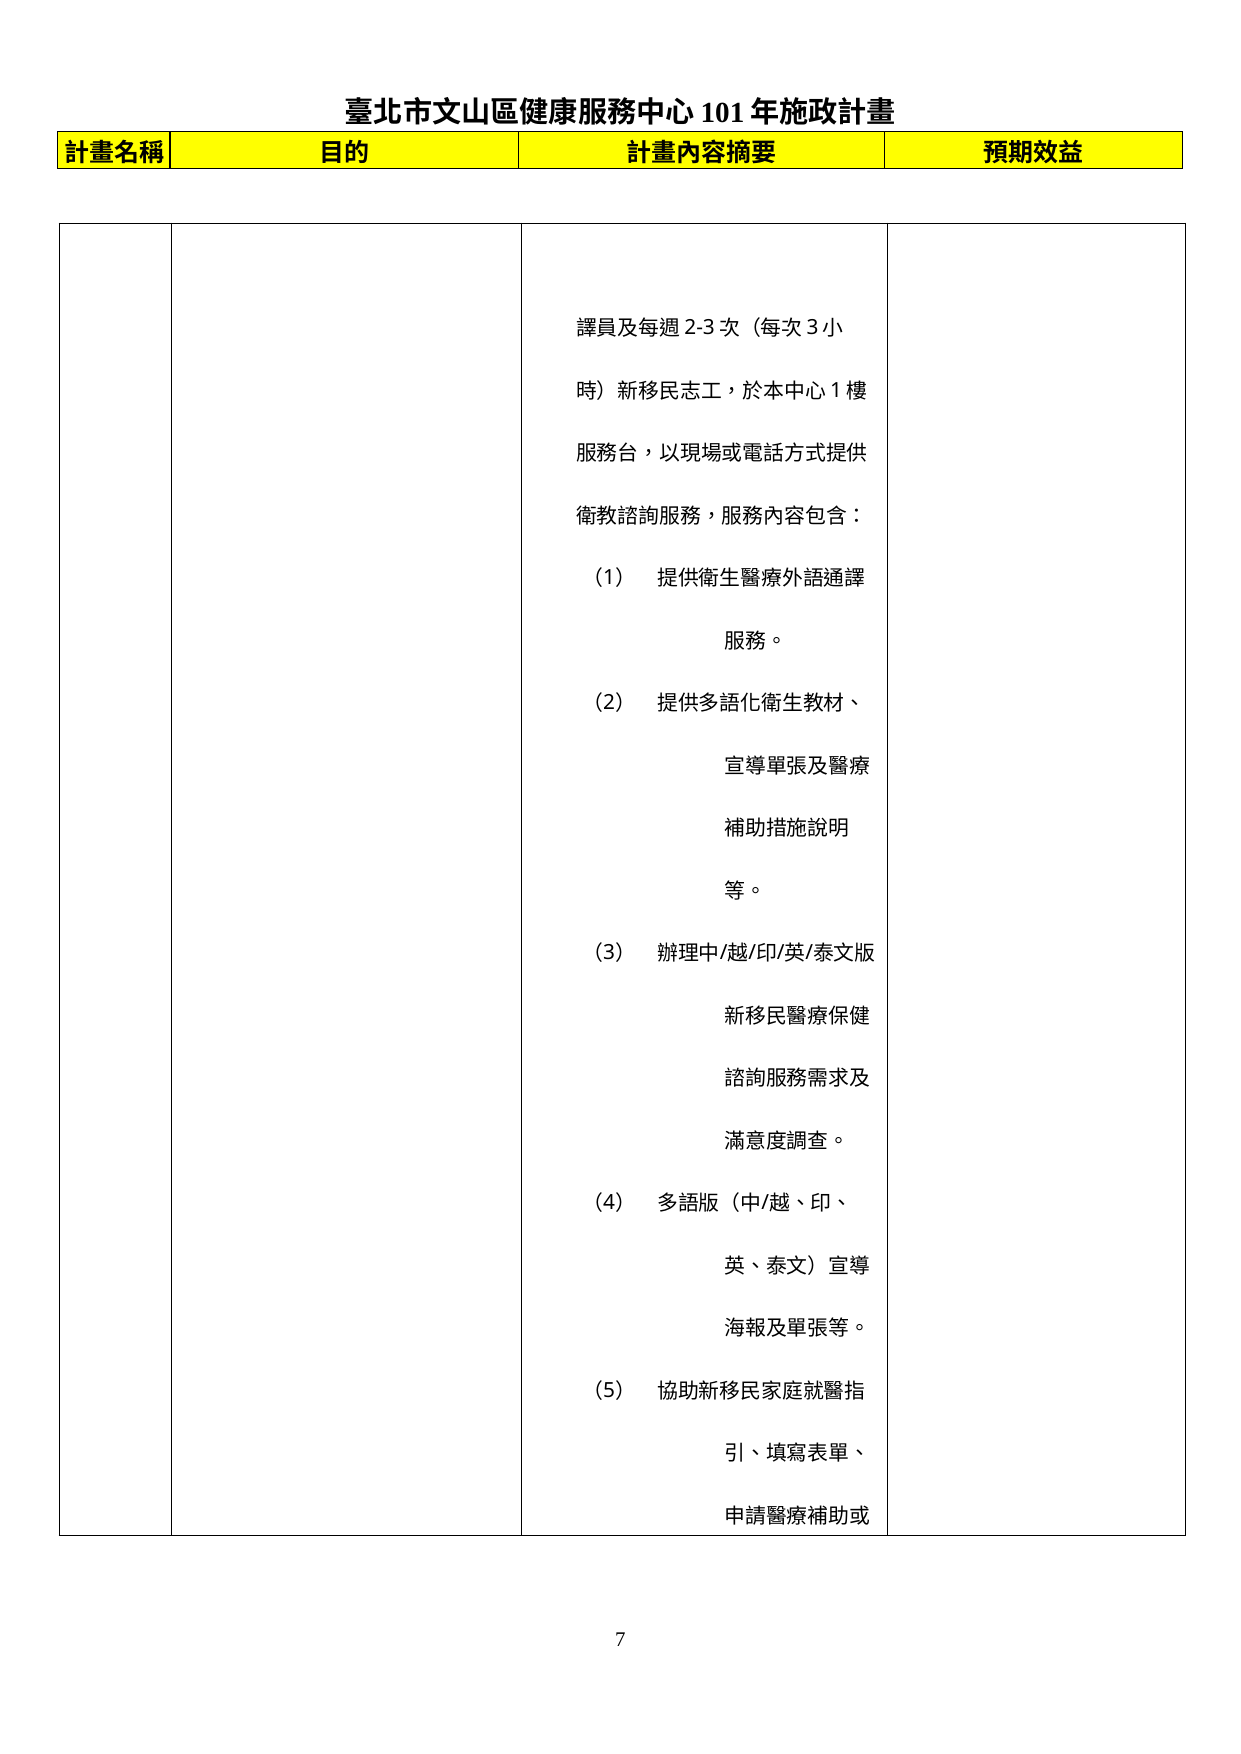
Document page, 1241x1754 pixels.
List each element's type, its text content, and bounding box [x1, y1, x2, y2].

table_cell 新移民健康照護社區保健諮詢站。 結合相關網站、媒體及醫療院所、鄰里長、民間團體、學校、警察局、區公所、戶政事務所、商店等社區資源，協助宣導新移民保健諮詢站服務，強化新移民健康照護諮詢服務功能，以落實社區健康照護服務。 健康服務中心，透過每週1-2 次（每次3小時）衛生醫療外語通譯員及每週2-3次（每次3小時）新移民志工，於本中心1樓服務台，以現場或電話方式提供衛教諮詢服務，服務內容包含： 提供衛生醫療外語通譯服務。 提供多語化衛生教材、宣導單張及醫療補助措施說明等。 辦理中/越/印/英/泰文版新移民醫療保健諮詢服務需求及滿意度調查。 多語版（中/越、印、英、泰文）宣導海報及單張等。 協助新移民家庭就醫指引、填寫表單、申請醫療補助或轉介相關醫療照護資源等服務。 其他：如提供本市辦理新移民業務相關單位之資訊宣導等多元化諮詢服務（如戶籍登記、成教班就學、生活成長營等）。 [522, 224, 887, 1535]
table_cell [888, 224, 1185, 1535]
table_cell [60, 224, 171, 1535]
table_cell [172, 224, 521, 1535]
